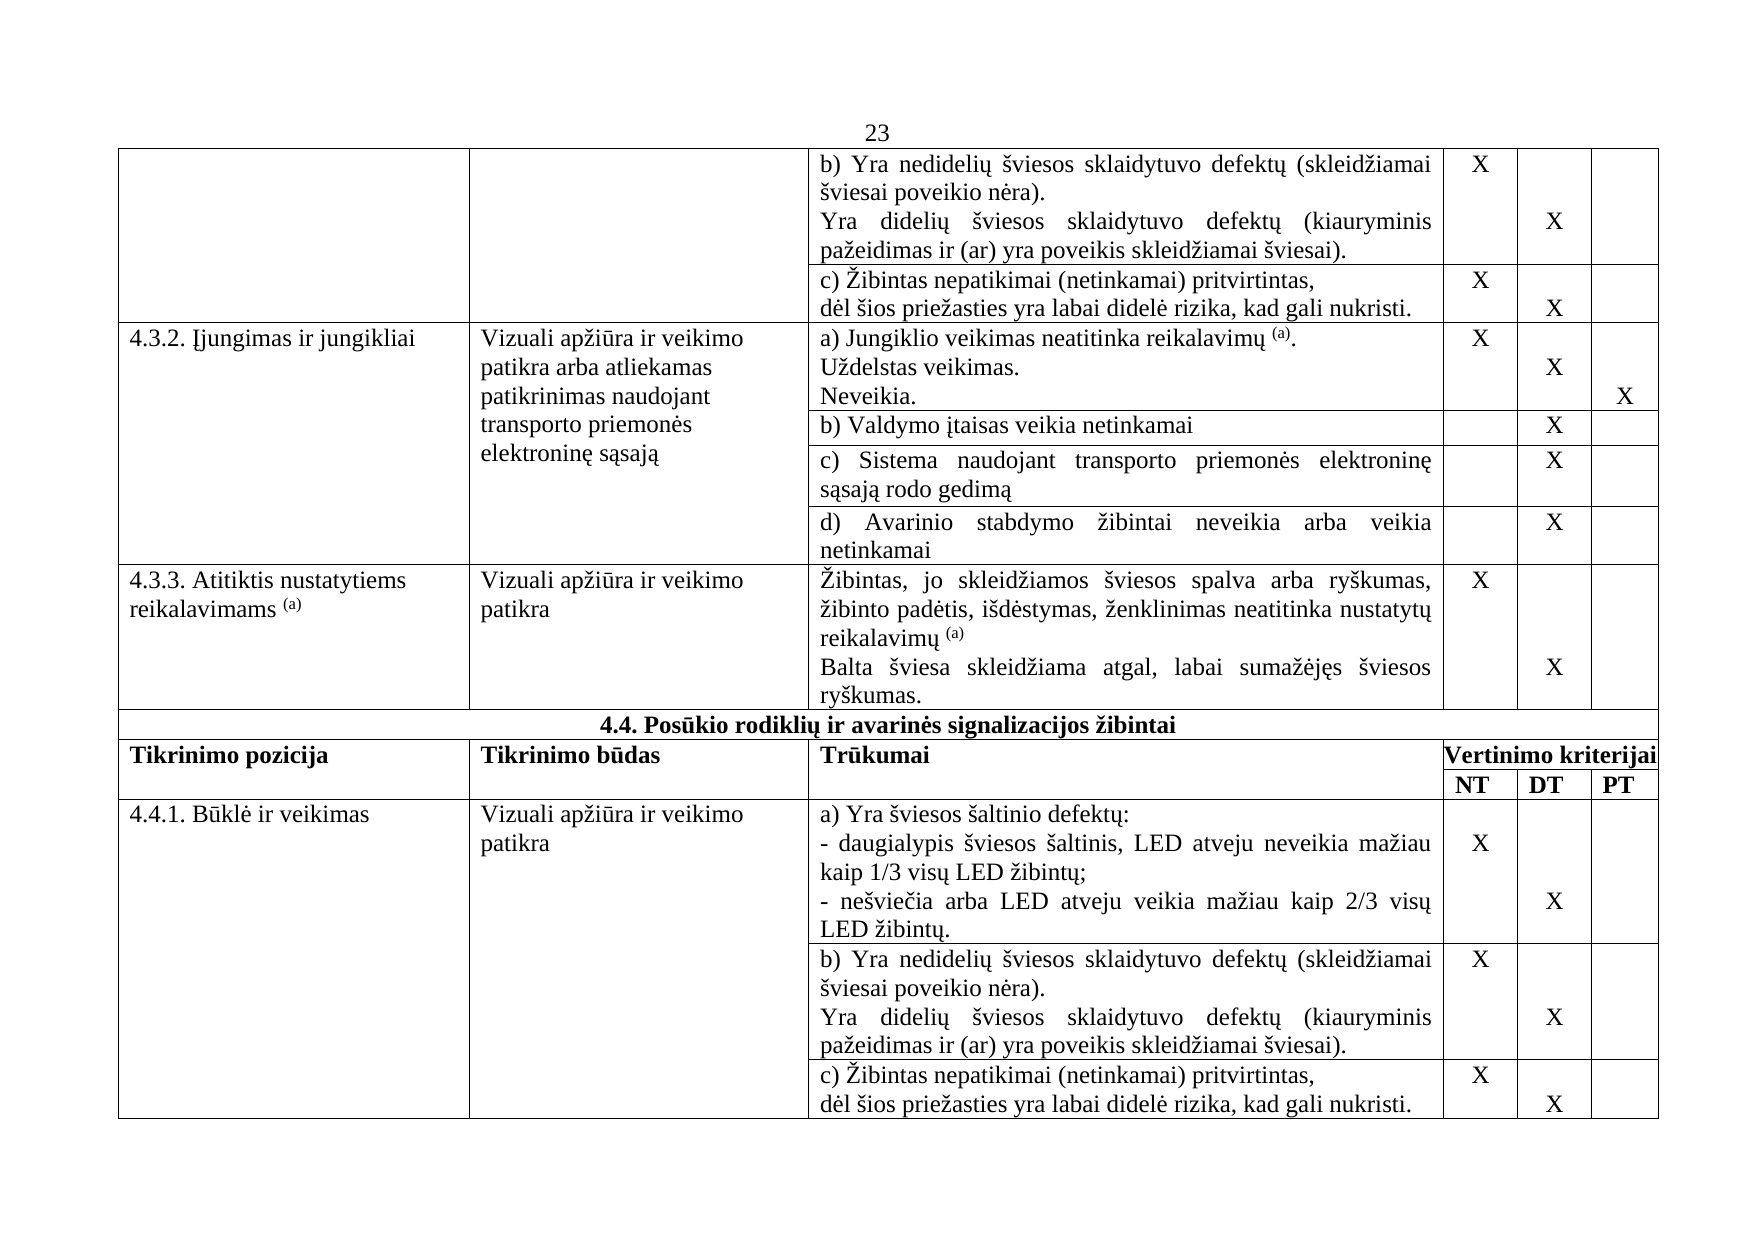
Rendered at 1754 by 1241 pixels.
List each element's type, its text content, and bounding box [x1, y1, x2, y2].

table_cell DT [1518, 770, 1591, 798]
table_cell c) Sistema naudojant transporto priemonės elektroninę sąsają rodo gedimą [809, 446, 1443, 506]
table_cell d) Avarinio stabdymo žibintai neveikia arba veikia netinkamai [809, 507, 1443, 564]
table_cell Vizuali apžiūra ir veikimo patikra [470, 565, 808, 709]
table_cell X [1444, 944, 1517, 1059]
table_cell Vertinimo kriterijai [1444, 740, 1658, 769]
table_cell X [1518, 323, 1591, 409]
table_cell [1592, 565, 1658, 709]
table_cell c) Žibintas nepatikimai (netinkamai) pritvirtintas, dėl šios priežasties yra labai didelė rizika, kad gali nukristi. [809, 265, 1443, 322]
table_cell X [1592, 323, 1658, 409]
table_cell Tikrinimo būdas [470, 740, 808, 798]
table_cell 4.3.3. Atitiktis nustatytiems reikalavimams (a) [119, 565, 469, 709]
table_cell Tikrinimo pozicija [119, 740, 469, 798]
table_cell [1444, 446, 1517, 506]
table_cell c) Žibintas nepatikimai (netinkamai) pritvirtintas, dėl šios priežasties yra labai didelė rizika, kad gali nukristi. [809, 1060, 1443, 1118]
table_cell [119, 149, 469, 322]
table_cell [1444, 507, 1517, 564]
table_cell X [1518, 411, 1591, 444]
table_cell a) Jungiklio veikimas neatitinka reikalavimų (a). Uždelstas veikimas. Neveikia. [809, 323, 1443, 409]
table_cell 4.4.1. Būklė ir veikimas [119, 800, 469, 1118]
table_cell X [1518, 149, 1591, 264]
table_cell [1592, 507, 1658, 564]
table_cell b) Yra nedidelių šviesos sklaidytuvo defektų (skleidžiamai šviesai poveikio nėra). Yra didelių šviesos sklaidytuvo defektų (kiauryminis pažeidimas ir (ar) yra poveikis skleidžiamai šviesai). [809, 149, 1443, 264]
table_cell b) Yra nedidelių šviesos sklaidytuvo defektų (skleidžiamai šviesai poveikio nėra). Yra didelių šviesos sklaidytuvo defektų (kiauryminis pažeidimas ir (ar) yra poveikis skleidžiamai šviesai). [809, 944, 1443, 1059]
table_cell [1592, 149, 1658, 264]
table_cell X [1518, 446, 1591, 506]
table_cell [1592, 265, 1658, 322]
table_cell Vizuali apžiūra ir veikimo patikra [470, 800, 808, 1118]
table_cell X [1518, 800, 1591, 943]
table_cell X [1518, 265, 1591, 322]
table_cell X [1444, 323, 1517, 409]
table_cell X [1518, 507, 1591, 564]
table_cell NT [1444, 770, 1517, 798]
table_cell [1592, 411, 1658, 444]
table_cell [1444, 411, 1517, 444]
table_cell X [1518, 1060, 1591, 1118]
table_cell Žibintas, jo skleidžiamos šviesos spalva arba ryškumas, žibinto padėtis, išdėstymas, ženklinimas neatitinka nustatytų reikalavimų (a) Balta šviesa skleidžiama atgal, labai sumažėjęs šviesos ryškumas. [809, 565, 1443, 709]
table_cell X [1518, 565, 1591, 709]
table_cell X [1444, 800, 1517, 943]
table_cell [1592, 446, 1658, 506]
table_cell 4.3.2. Įjungimas ir jungikliai [119, 323, 469, 564]
table_cell Vizuali apžiūra ir veikimo patikra arba atliekamas patikrinimas naudojant transporto priemonės elektroninę sąsają [470, 323, 808, 564]
table_cell [1592, 1060, 1658, 1118]
table_cell PT [1592, 770, 1658, 798]
table_cell X [1444, 149, 1517, 264]
table_cell [1592, 944, 1658, 1059]
table_cell X [1518, 944, 1591, 1059]
table_cell [470, 149, 808, 322]
table_cell Trūkumai [809, 740, 1443, 798]
table_cell X [1444, 1060, 1517, 1118]
table_cell X [1444, 265, 1517, 322]
table_cell a) Yra šviesos šaltinio defektų: - daugialypis šviesos šaltinis, LED atveju neveikia mažiau kaip 1/3 visų LED žibintų; - nešviečia arba LED atveju veikia mažiau kaip 2/3 visų LED žibintų. [809, 800, 1443, 943]
table_cell [1592, 800, 1658, 943]
table_cell b) Valdymo įtaisas veikia netinkamai [809, 411, 1443, 444]
table_cell 4.4. Posūkio rodiklių ir avarinės signalizacijos žibintai [119, 710, 1658, 739]
table_cell X [1444, 565, 1517, 709]
